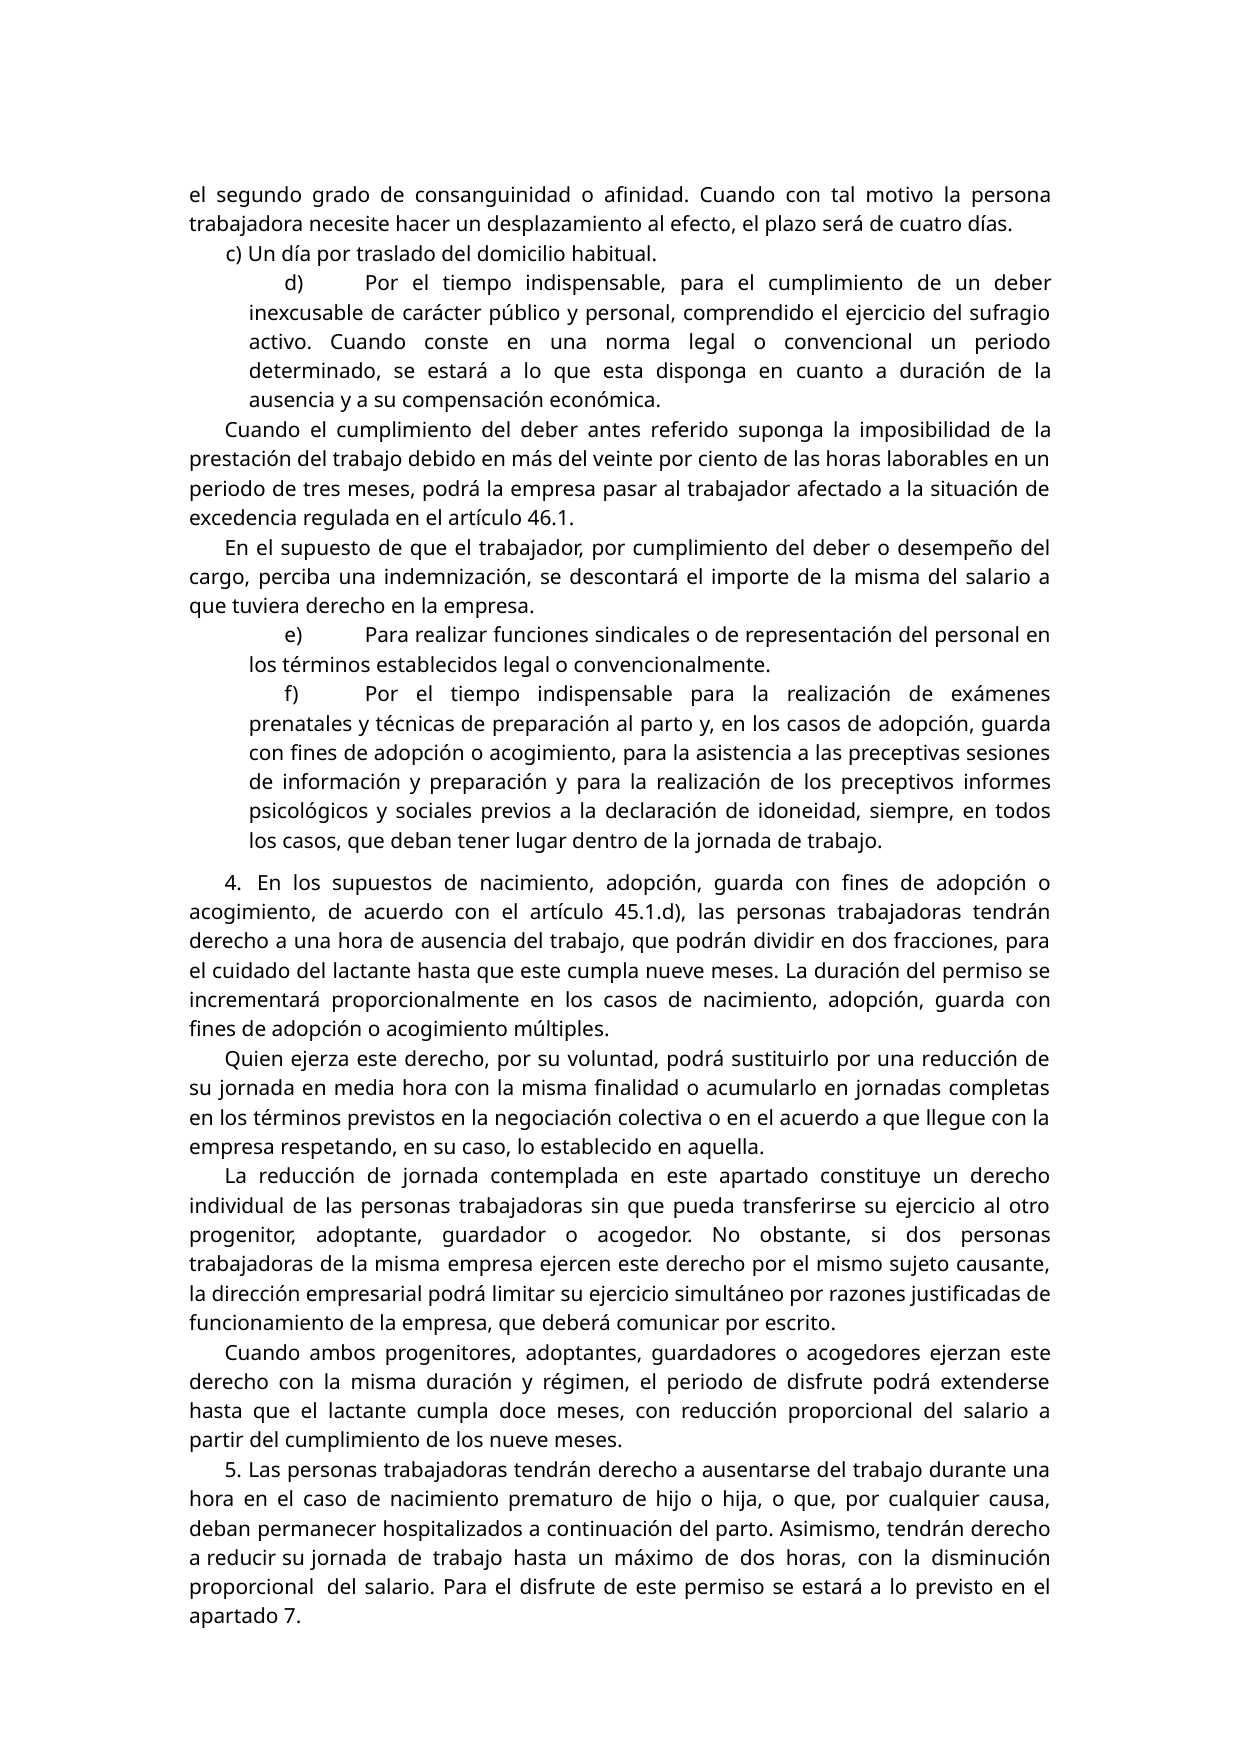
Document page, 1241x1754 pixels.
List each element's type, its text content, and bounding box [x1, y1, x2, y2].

list Un día por traslado del domicilio habitual. [225, 239, 1184, 267]
text La reducción de jornada contemplada en este apartado constituye un derecho individual de las personas trabajadoras sin que pueda transferirse su ejercicio al otro progenitor, adoptante, guardador o acogedor. No obstante, si dos personas trabajadoras de la misma empresa ejercen este derecho por el mismo sujeto causante, la dirección empresarial podrá limitar su ejercicio simultáneo por razones justificadas de funcionamiento de la empresa, que deberá comunicar por escrito. [189, 1162, 1051, 1336]
list Por el tiempo indispensable para la realización de exámenes prenatales y técnicas de preparación al parto y, en los casos de adopción, guarda con fines de adopción o acogimiento, para la asistencia a las preceptivas sesiones de información y preparación y para la realización de los preceptivos informes psicológicos y sociales previos a la declaración de idoneidad, siempre, en todos los casos, que deban tener lugar dentro de la jornada de trabajo. [249, 679, 1051, 854]
text Quien ejerza este derecho, por su voluntad, podrá sustituirlo por una reducción de su jornada en media hora con la misma finalidad o acumularlo en jornadas completas en los términos previstos en la negociación colectiva o en el acuerdo a que llegue con la empresa respetando, en su caso, lo establecido en aquella. [189, 1044, 1051, 1160]
text En el supuesto de que el trabajador, por cumplimiento del deber o desempeño del cargo, perciba una indemnización, se descontará el importe de la misma del salario a que tuviera derecho en la empresa. [189, 533, 1051, 619]
text Cuando ambos progenitores, adoptantes, guardadores o acogedores ejerzan este derecho con la misma duración y régimen, el periodo de disfrute podrá extenderse hasta que el lactante cumpla doce meses, con reducción proporcional del salario a partir del cumplimiento de los nueve meses. [189, 1338, 1051, 1454]
list En los supuestos de nacimiento, adopción, guarda con fines de adopción o acogimiento, de acuerdo con el artículo 45.1.d), las personas trabajadoras tendrán derecho a una hora de ausencia del trabajo, que podrán dividir en dos fracciones, para el cuidado del lactante hasta que este cumpla nueve meses. La duración del permiso se incrementará proporcionalmente en los casos de nacimiento, adopción, guarda con fines de adopción o acogimiento múltiples. [189, 868, 1051, 1043]
list Por el tiempo indispensable, para el cumplimiento de un deber inexcusable de carácter público y personal, comprendido el ejercicio del sufragio activo. Cuando conste en una norma legal o convencional un periodo determinado, se estará a lo que esta disponga en cuanto a duración de la ausencia y a su compensación económica. [249, 268, 1051, 414]
list Para realizar funciones sindicales o de representación del personal en los términos establecidos legal o convencionalmente. [249, 621, 1051, 678]
list Las personas trabajadoras tendrán derecho a ausentarse del trabajo durante una hora en el caso de nacimiento prematuro de hijo o hija, o que, por cualquier causa, deban permanecer hospitalizados a continuación del parto. Asimismo, tendrán derecho a reducir su jornada de trabajo hasta un máximo de dos horas, con la disminución proporcional del salario. Para el disfrute de este permiso se estará a lo previsto en el apartado 7. [189, 1455, 1051, 1630]
text el segundo grado de consanguinidad o afinidad. Cuando con tal motivo la persona trabajadora necesite hacer un desplazamiento al efecto, el plazo será de cuatro días. [189, 180, 1051, 238]
text Cuando el cumplimiento del deber antes referido suponga la imposibilidad de la prestación del trabajo debido en más del veinte por ciento de las horas laborables en un periodo de tres meses, podrá la empresa pasar al trabajador afectado a la situación de excedencia regulada en el artículo 46.1. [189, 415, 1051, 531]
